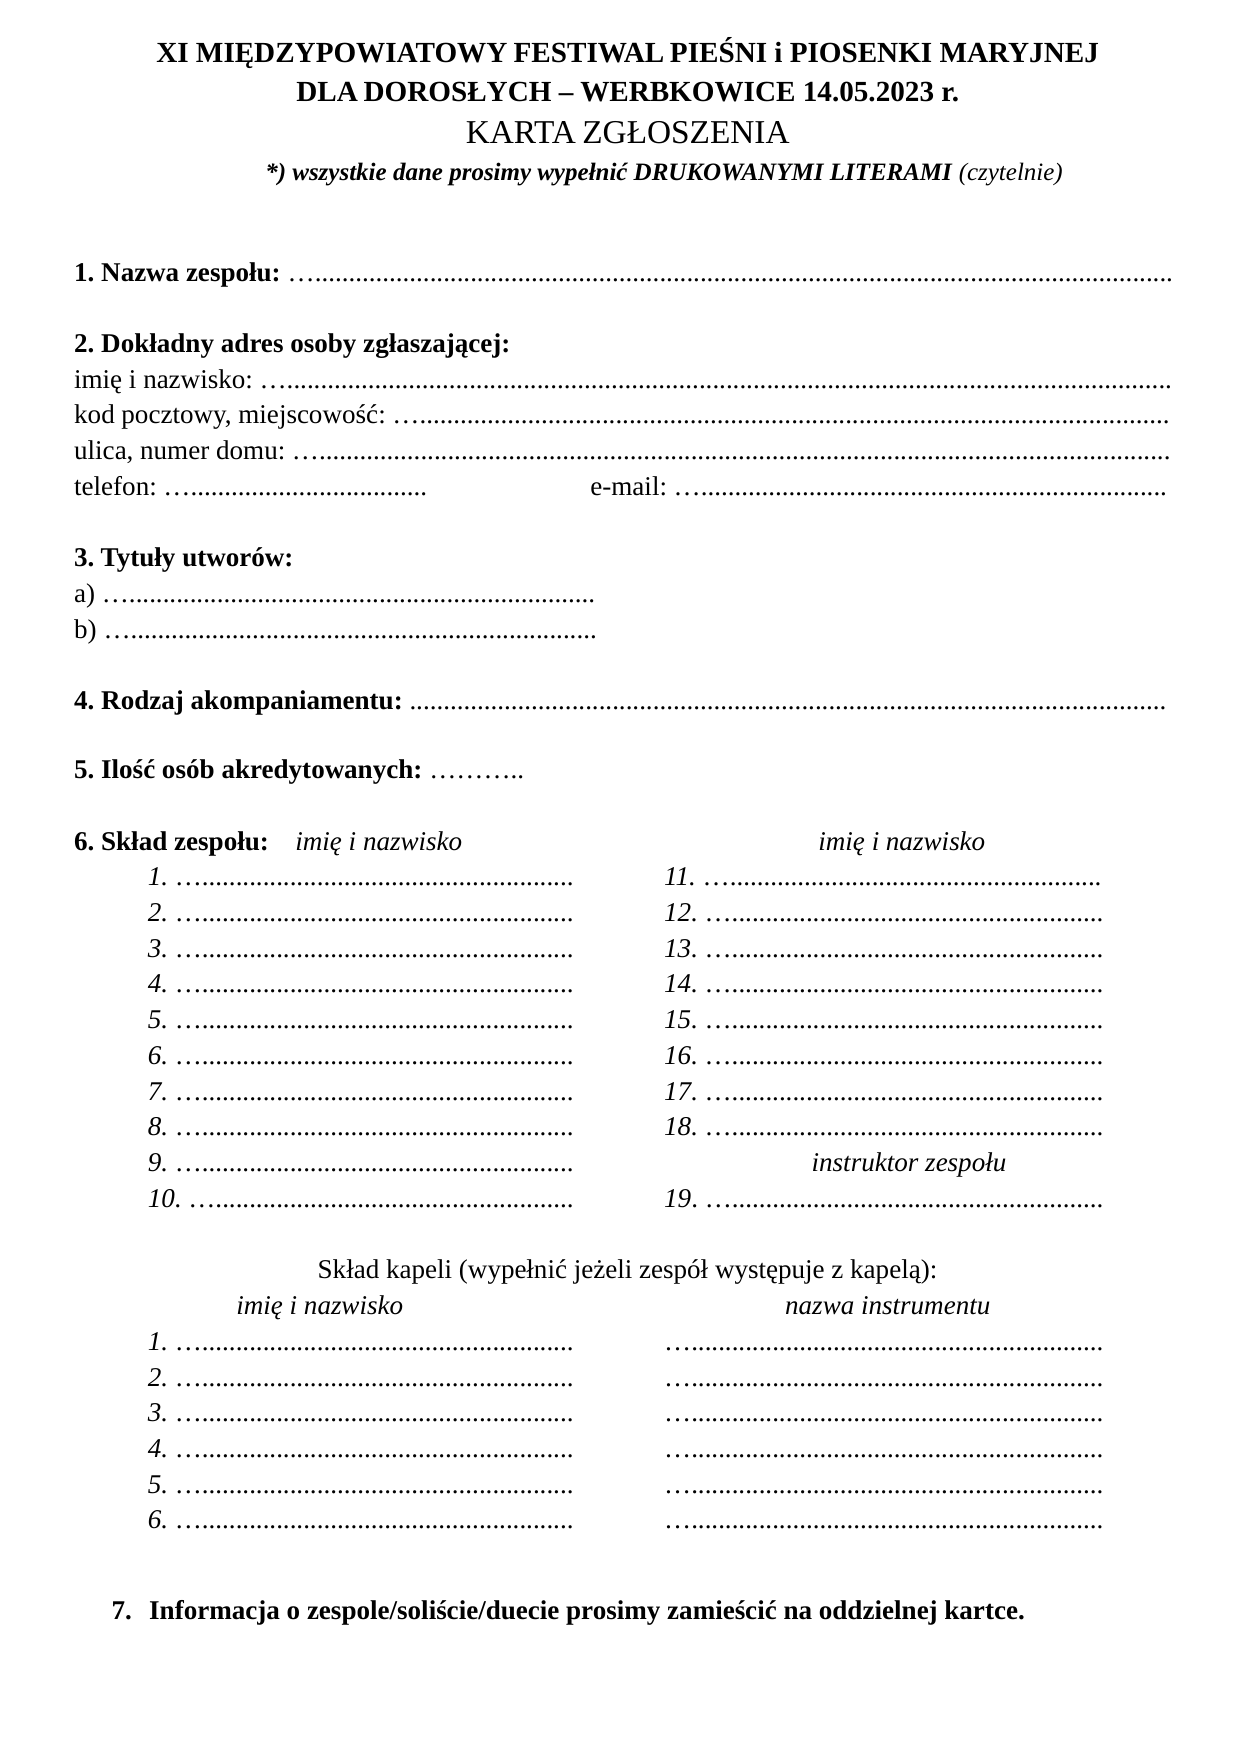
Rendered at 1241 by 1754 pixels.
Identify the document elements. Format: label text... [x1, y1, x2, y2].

text 8. …....................................................... 18. …....................................................... [74, 1111, 1181, 1142]
text 5. …....................................................... 15. …....................................................... [74, 1003, 1181, 1034]
text 6. Skład zespołu: imię i nazwisko imię i nazwisko [74, 825, 1181, 856]
text 1. …....................................................... 11. …....................................................... 2. …....................................................... 12. …....................................................... 3. …....................................................... 13. …....................................................... [148, 860, 1181, 963]
text kod pocztowy, miejscowość: …............................................................................................................... [74, 399, 1181, 430]
text 6. …....................................................... …............................................................. [74, 1503, 1181, 1535]
text 5. …....................................................... …............................................................. [74, 1468, 1181, 1499]
text telefon: …................................... e-mail: …..................................................................... [74, 470, 1181, 501]
text ulica, numer domu: ….............................................................................................................................. [74, 434, 1181, 466]
text 10. …..................................................... 19. …....................................................... [74, 1182, 1181, 1213]
text 1. Nazwa zespołu: …............................................................................................................................... [74, 256, 1181, 287]
text KARTA ZGŁOSZENIA [74, 113, 1181, 151]
text 4. …....................................................... …............................................................. [74, 1432, 1181, 1463]
text b) …..................................................................... [74, 613, 1181, 644]
text imię i nazwisko: …................................................................................................................................... [74, 363, 1181, 394]
text 2. Dokładny adres osoby zgłaszającej: [74, 327, 1181, 358]
text 6. …....................................................... 16. …....................................................... [74, 1039, 1181, 1070]
text 3. Tytuły utworów: a) …..................................................................... [74, 542, 1181, 608]
list Informacja o zespole/soliście/duecie prosimy zamieścić na oddzielnej kartce. [111, 1594, 1181, 1626]
text imię i nazwisko nazwa instrumentu [74, 1289, 1181, 1320]
text 7. …....................................................... 17. …....................................................... [74, 1075, 1181, 1106]
text 4. Rodzaj akompaniamentu: ................................................................................................................ [74, 684, 1181, 716]
text 9. …....................................................... instruktor zespołu [74, 1146, 1181, 1177]
text 4. …....................................................... 14. …....................................................... [74, 968, 1181, 999]
text *) wszystkie dane prosimy wypełnić DRUKOWANYMI LITERAMI (czytelnie) [149, 157, 1181, 185]
text DLA DOROSŁYCH – WERBKOWICE 14.05.2023 r. [74, 74, 1181, 108]
text 1. …....................................................... …............................................................. 2. …....................................................... …............................................................. 3. …....................................................... …............................................................. [148, 1325, 1181, 1427]
text Skład kapeli (wypełnić jeżeli zespół występuje z kapelą): [74, 1253, 1181, 1284]
text 5. Ilość osób akredytowanych: ……….. [74, 753, 1181, 784]
text XI MIĘDZYPOWIATOWY FESTIWAL PIEŚNI i PIOSENKI MARYJNEJ [74, 36, 1181, 69]
